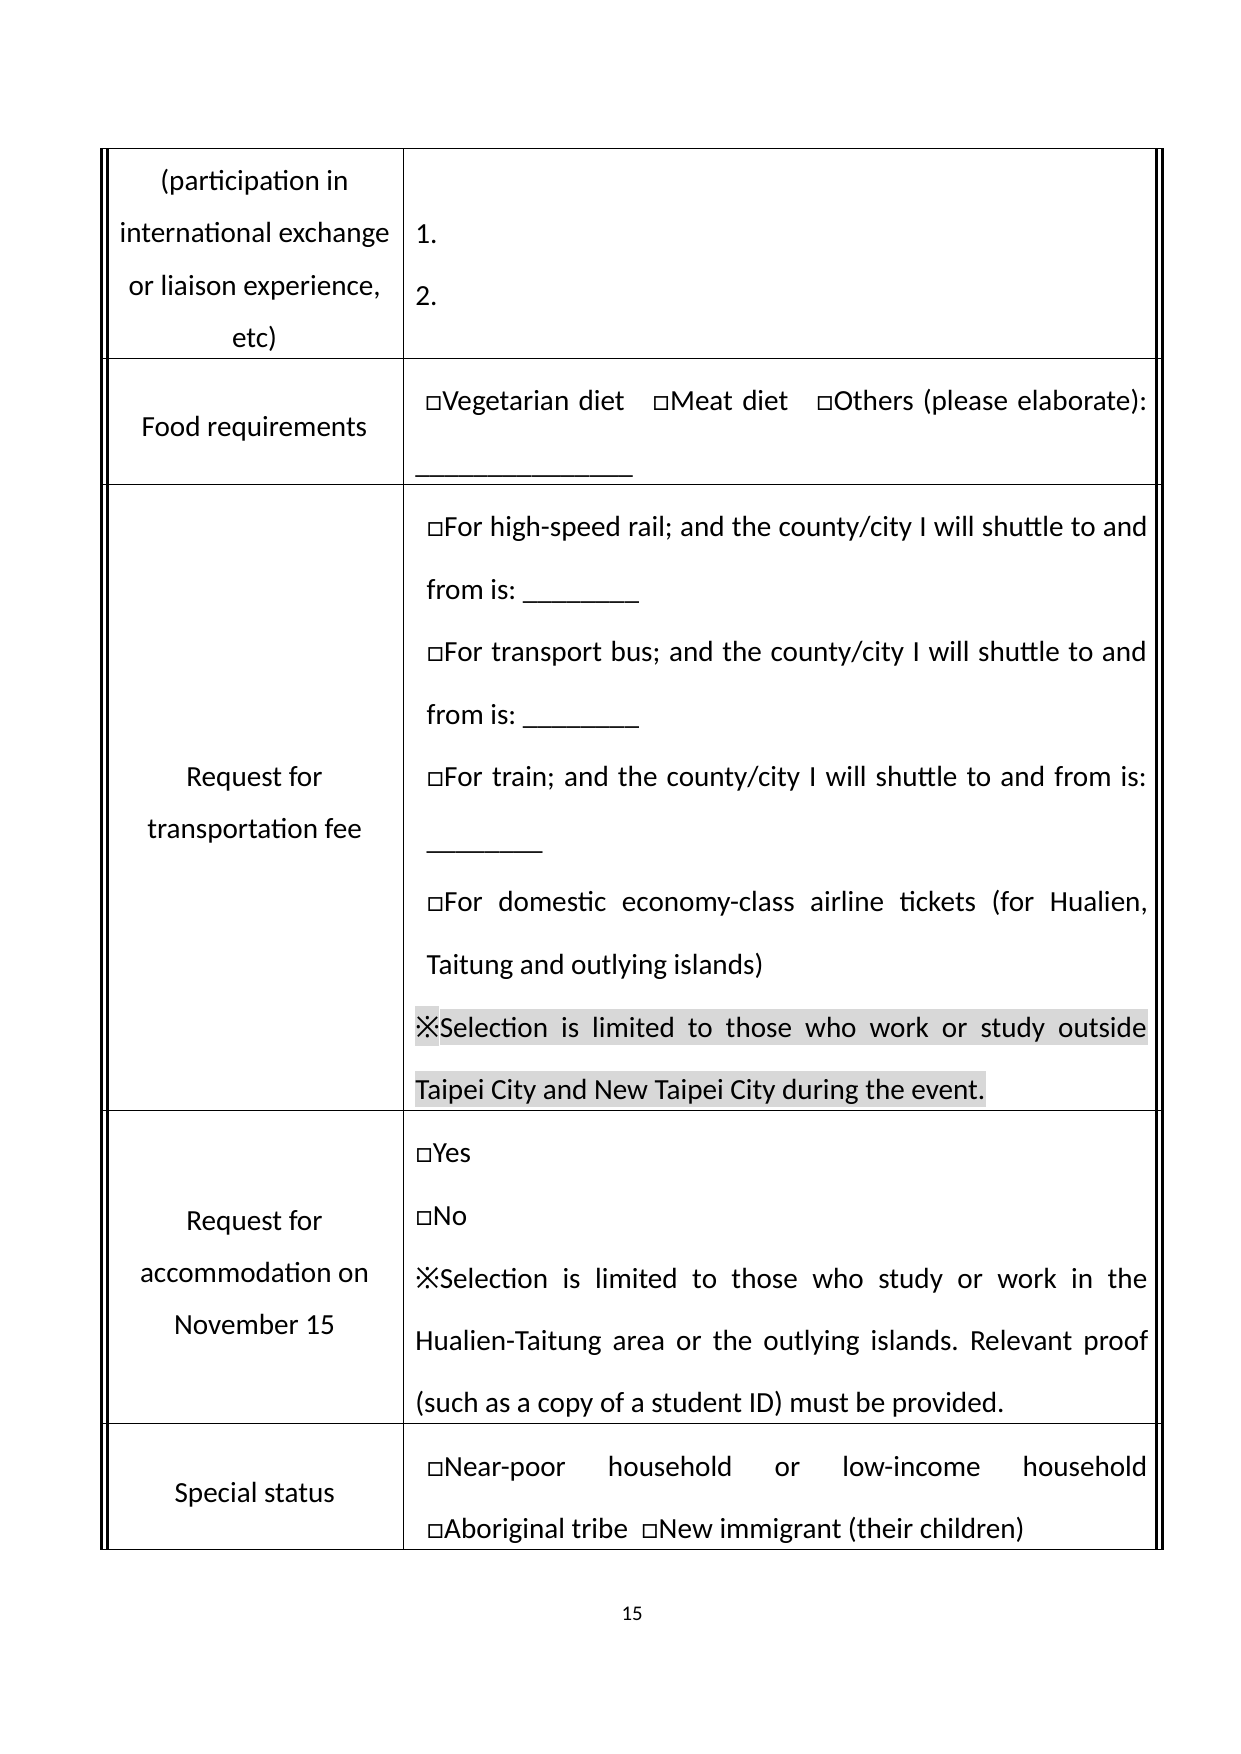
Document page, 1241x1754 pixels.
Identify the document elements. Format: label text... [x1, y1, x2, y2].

table_cell Request for transportation fee [109, 485, 403, 1109]
table_cell (participation in international exchange or liaison experience, etc) [109, 149, 403, 357]
table_cell □Vegetarian diet □Meat diet □Others (please elaborate): _______________ [404, 359, 1155, 483]
table_cell □For high-speed rail; and the county/city I will shuttle to and from is: ________ □For transport bus; and the county/city I will shuttle to and from is: ________ □For train; and the county/city I will shuttle to and from is: ________ □For domestic economy-class airline tickets (for Hualien, Taitung and outlying islands) ※Selection is limited to those who work or study outside Taipei City and New Taipei City during the event. [404, 485, 1155, 1109]
table_cell □Near-poor household or low-income household □Aboriginal tribe □New immigrant (their children) [404, 1424, 1155, 1549]
table_cell □Yes □No ※Selection is limited to those who study or work in the Hualien-Taitung area or the outlying islands. Relevant proof (such as a copy of a student ID) must be provided. [404, 1111, 1155, 1423]
table_cell Special status [109, 1424, 403, 1549]
table_cell Request for accommodation on November 15 [109, 1111, 403, 1423]
table_cell Food requirements [109, 359, 403, 483]
table_cell 1. 2. [404, 149, 1155, 357]
